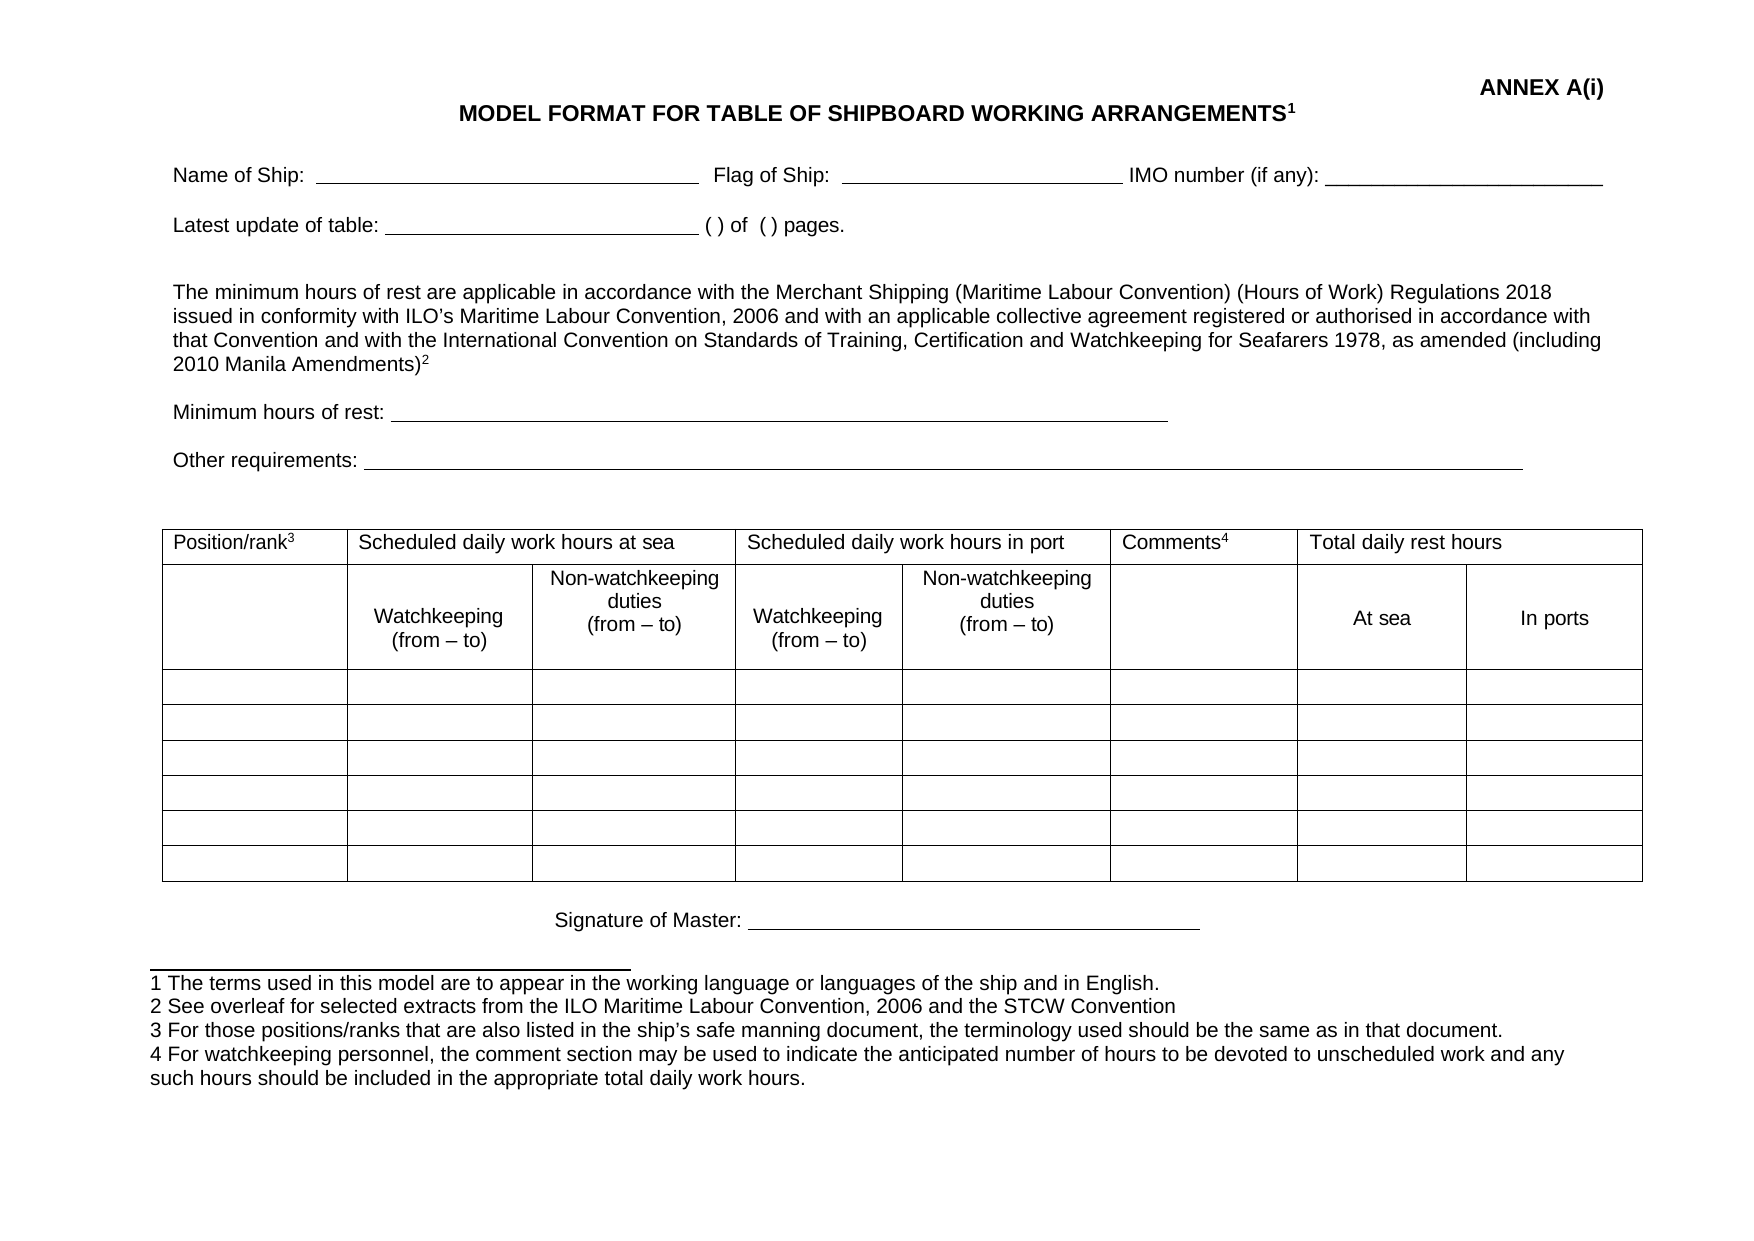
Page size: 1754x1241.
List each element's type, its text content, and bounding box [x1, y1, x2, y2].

table_cell [903, 846, 1110, 881]
table_cell [1467, 776, 1642, 810]
table_header Total daily rest hours [1298, 530, 1642, 564]
table_cell [1298, 670, 1466, 704]
table_cell [533, 776, 735, 810]
table_cell [163, 741, 347, 774]
text ANNEX A(i) [150, 74, 1604, 100]
text The terms used in this model are to appear in the working language or languages of the ship and in English. [150, 970, 1604, 994]
table_cell [1298, 811, 1466, 845]
text Name of Ship: Flag of Ship: IMO number (if any): ________________________ [173, 162, 1604, 186]
table_cell [533, 811, 735, 845]
table_cell [1111, 565, 1297, 669]
text The minimum hours of rest are applicable in accordance with the Merchant Shipping (Maritime Labour Convention) (Hours of Work) Regulations 2018 issued in conformity with ILO’s Maritime Labour Convention, 2006 and with an applicable collective agreement registered or authorised in accordance with that Convention and with the International Convention on Standards of Training, Certification and Watchkeeping for Seafarers 1978, as amended (including 2010 Manila Amendments) [173, 280, 1604, 376]
table_cell [163, 846, 347, 881]
table_cell [348, 846, 532, 881]
table_cell [348, 705, 532, 739]
table_cell [736, 811, 902, 845]
text MODEL FORMAT FOR TABLE OF SHIPBOARD WORKING ARRANGEMENTS [150, 100, 1604, 126]
table_cell [1467, 741, 1642, 774]
table_cell Watchkeeping (from – to) [348, 565, 532, 669]
table_cell [736, 705, 902, 739]
table_header Position/rank [163, 530, 347, 564]
table_header Scheduled daily work hours in port [736, 530, 1110, 564]
table_cell [903, 741, 1110, 774]
table_cell [1111, 776, 1297, 810]
table_cell [533, 741, 735, 774]
table_cell [1111, 670, 1297, 704]
table_cell [163, 705, 347, 739]
table_cell [348, 741, 532, 774]
table_cell [903, 811, 1110, 845]
table_cell [1298, 846, 1466, 881]
table_cell [533, 705, 735, 739]
table_cell [163, 670, 347, 704]
table_cell [533, 670, 735, 704]
table_cell [1467, 705, 1642, 739]
table_cell [1111, 811, 1297, 845]
table_cell [1467, 670, 1642, 704]
table_cell [1111, 741, 1297, 774]
table_cell [1467, 846, 1642, 881]
text Other requirements: [173, 448, 1604, 472]
table_cell [348, 670, 532, 704]
table_cell At sea [1298, 565, 1466, 669]
table_cell Watchkeeping (from – to) [736, 565, 902, 669]
table_cell [163, 565, 347, 669]
table_cell [348, 811, 532, 845]
table_cell [736, 846, 902, 881]
table_cell [1111, 846, 1297, 881]
table_cell [1467, 811, 1642, 845]
table_cell [736, 741, 902, 774]
table_header Comments [1111, 530, 1297, 564]
text Signature of Master: [150, 908, 1604, 932]
table_cell [903, 776, 1110, 810]
table_cell [1298, 705, 1466, 739]
table_cell [903, 705, 1110, 739]
table_cell [1298, 776, 1466, 810]
table_cell [533, 846, 735, 881]
text Latest update of table: ( ) of ( ) pages. [173, 213, 1604, 237]
table_header Scheduled daily work hours at sea [348, 530, 735, 564]
text See overleaf for selected extracts from the ILO Maritime Labour Convention, 2006 and the STCW Convention [150, 994, 1604, 1018]
table_cell [903, 670, 1110, 704]
table_cell [163, 776, 347, 810]
table_cell Non-watchkeeping duties (from – to) [533, 565, 735, 669]
table_cell Non-watchkeeping duties (from – to) [903, 565, 1110, 669]
table_cell [1298, 741, 1466, 774]
text Minimum hours of rest: [173, 399, 1604, 423]
table_cell [1111, 705, 1297, 739]
table_cell [736, 776, 902, 810]
table_cell [348, 776, 532, 810]
table_cell In ports [1467, 565, 1642, 669]
table_cell [736, 670, 902, 704]
table_cell [163, 811, 347, 845]
